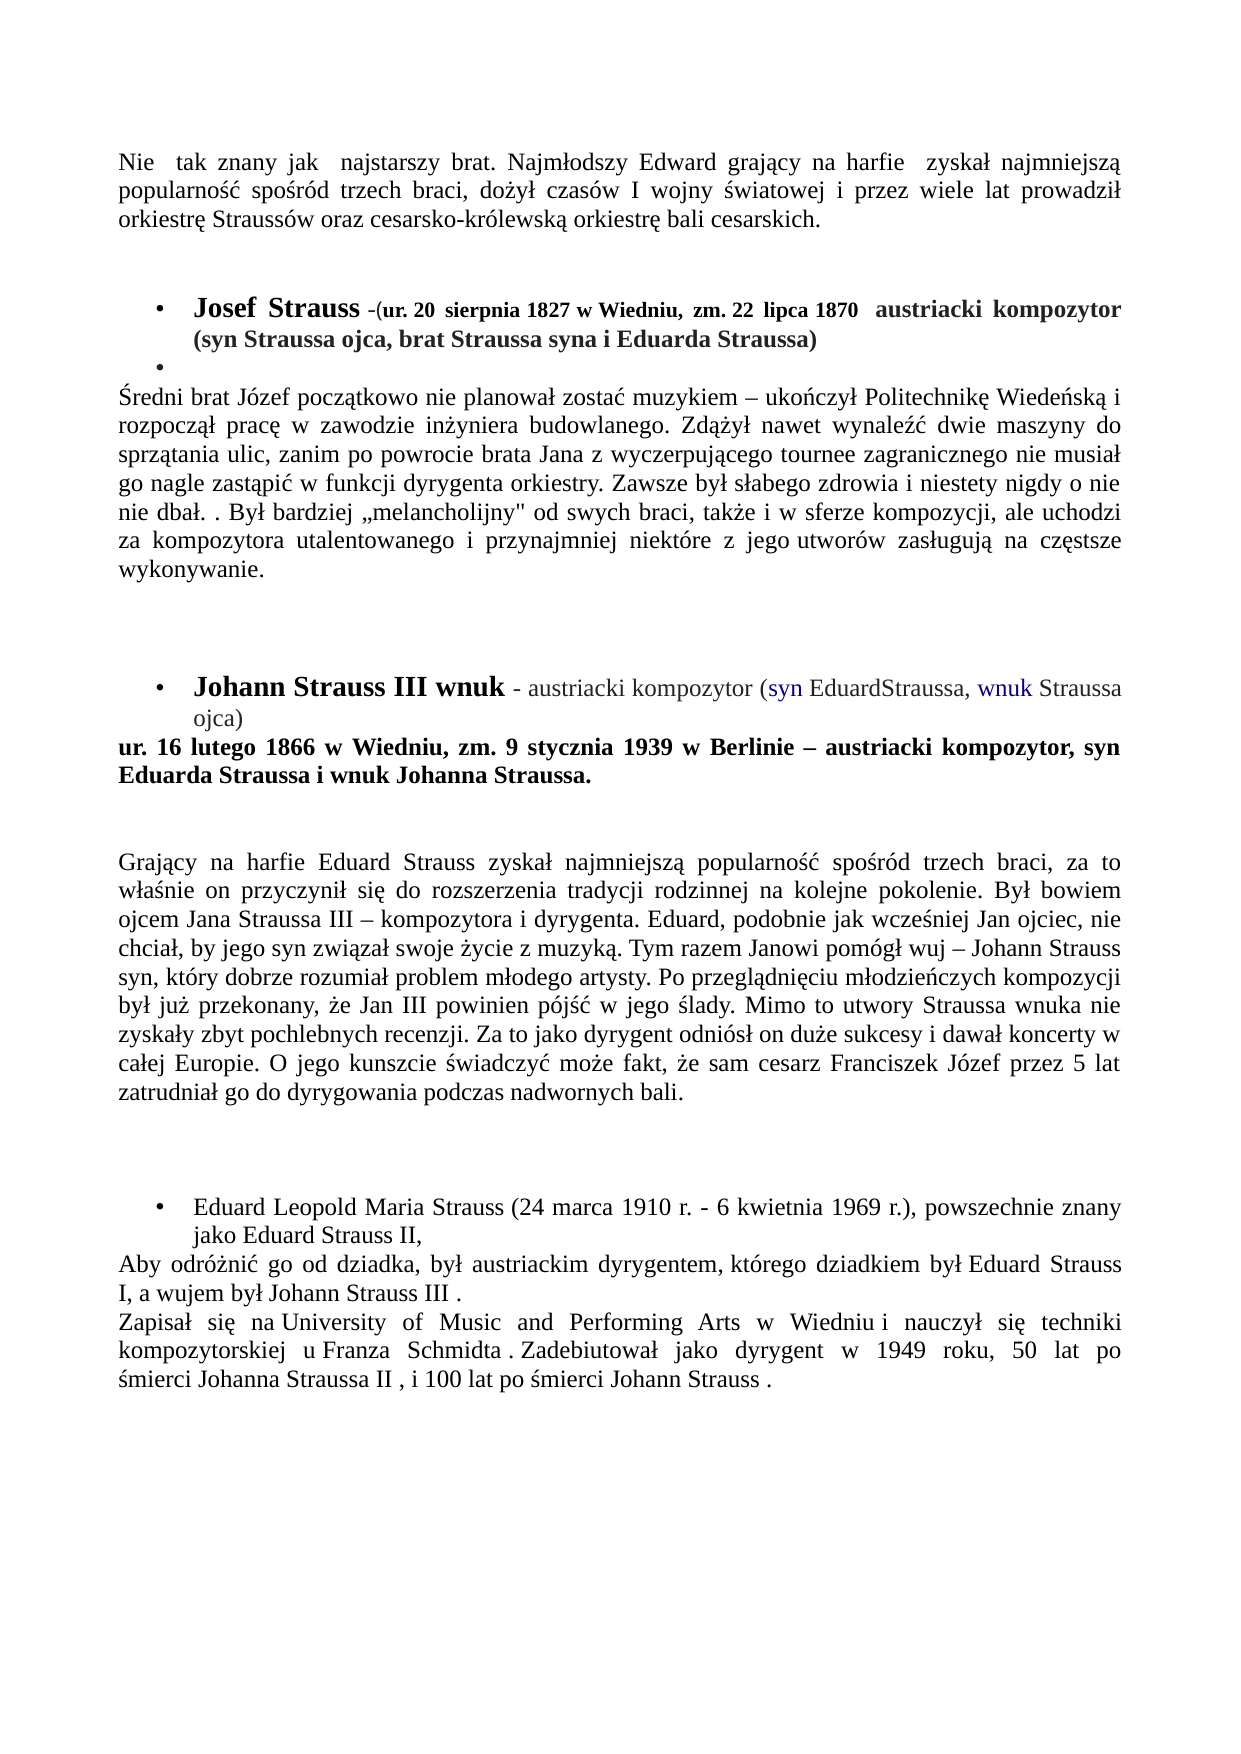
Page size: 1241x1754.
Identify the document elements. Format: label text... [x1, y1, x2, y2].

text Aby odróżnić go od dziadka, był austriackim dyrygentem, którego dziadkiem był Eduard Strauss I, a wujem był Johann Strauss III . [118, 1249, 1122, 1307]
text Średni brat Józef początkowo nie planował zostać muzykiem – ukończył Politechnikę Wiedeńską i rozpoczął pracę w zawodzie inżyniera budowlanego. Zdążył nawet wynaleźć dwie maszyny do sprzątania ulic, zanim po powrocie brata Jana z wyczerpującego tournee zagranicznego nie musiał go nagle zastąpić w funkcji dyrygenta orkiestry. Zawsze był słabego zdrowia i niestety nigdy o nie nie dbał. . Był bardziej „melancholijny" od swych braci, także i w sferze kompozycji, ale uchodzi za kompozytora utalentowanego i przynajmniej niektóre z jego utworów zasługują na częstsze wykonywanie. [118, 382, 1122, 583]
text ur. 16 lutego 1866 w Wiedniu, zm. 9 stycznia 1939 w Berlinie – austriacki kompozytor, syn Eduarda Straussa i wnuk Johanna Straussa. [118, 732, 1122, 789]
list Josef Strauss -(ur. 20 sierpnia 1827 w Wiedniu, zm. 22 lipca 1870 austriacki kompozytor (syn Straussa ojca, brat Straussa syna i Eduarda Straussa) [156, 291, 1122, 353]
text Zapisał się na University of Music and Performing Arts w Wiedniu i nauczył się techniki kompozytorskiej u Franza Schmidta . Zadebiutował jako dyrygent w 1949 roku, 50 lat po śmierci Johanna Straussa II , i 100 lat po śmierci Johann Strauss . [118, 1307, 1122, 1393]
text Nie tak znany jak najstarszy brat. Najmłodszy Edward grający na harfie zyskał najmniejszą popularność spośród trzech braci, dożył czasów I wojny światowej i przez wiele lat prowadził orkiestrę Straussów oraz cesarsko-królewską orkiestrę bali cesarskich. [118, 147, 1122, 233]
text Grający na harfie Eduard Strauss zyskał najmniejszą popularność spośród trzech braci, za to właśnie on przyczynił się do rozszerzenia tradycji rodzinnej na kolejne pokolenie. Był bowiem ojcem Jana Straussa III – kompozytora i dyrygenta. Eduard, podobnie jak wcześniej Jan ojciec, nie chciał, by jego syn związał swoje życie z muzyką. Tym razem Janowi pomógł wuj – Johann Strauss syn, który dobrze rozumiał problem młodego artysty. Po przeglądnięciu młodzieńczych kompozycji był już przekonany, że Jan III powinien pójść w jego ślady. Mimo to utwory Straussa wnuka nie zyskały zbyt pochlebnych recenzji. Za to jako dyrygent odniósł on duże sukcesy i dawał koncerty w całej Europie. O jego kunszcie świadczyć może fakt, że sam cesarz Franciszek Józef przez 5 lat zatrudniał go do dyrygowania podczas nadwornych bali. [118, 847, 1122, 1105]
list Eduard Leopold Maria Strauss (24 marca 1910 r. - 6 kwietnia 1969 r.), powszechnie znany jako Eduard Strauss II, [156, 1192, 1122, 1249]
list Johann Strauss III wnuk - austriacki kompozytor (syn EduardStraussa, wnuk Straussa ojca) [156, 669, 1122, 732]
